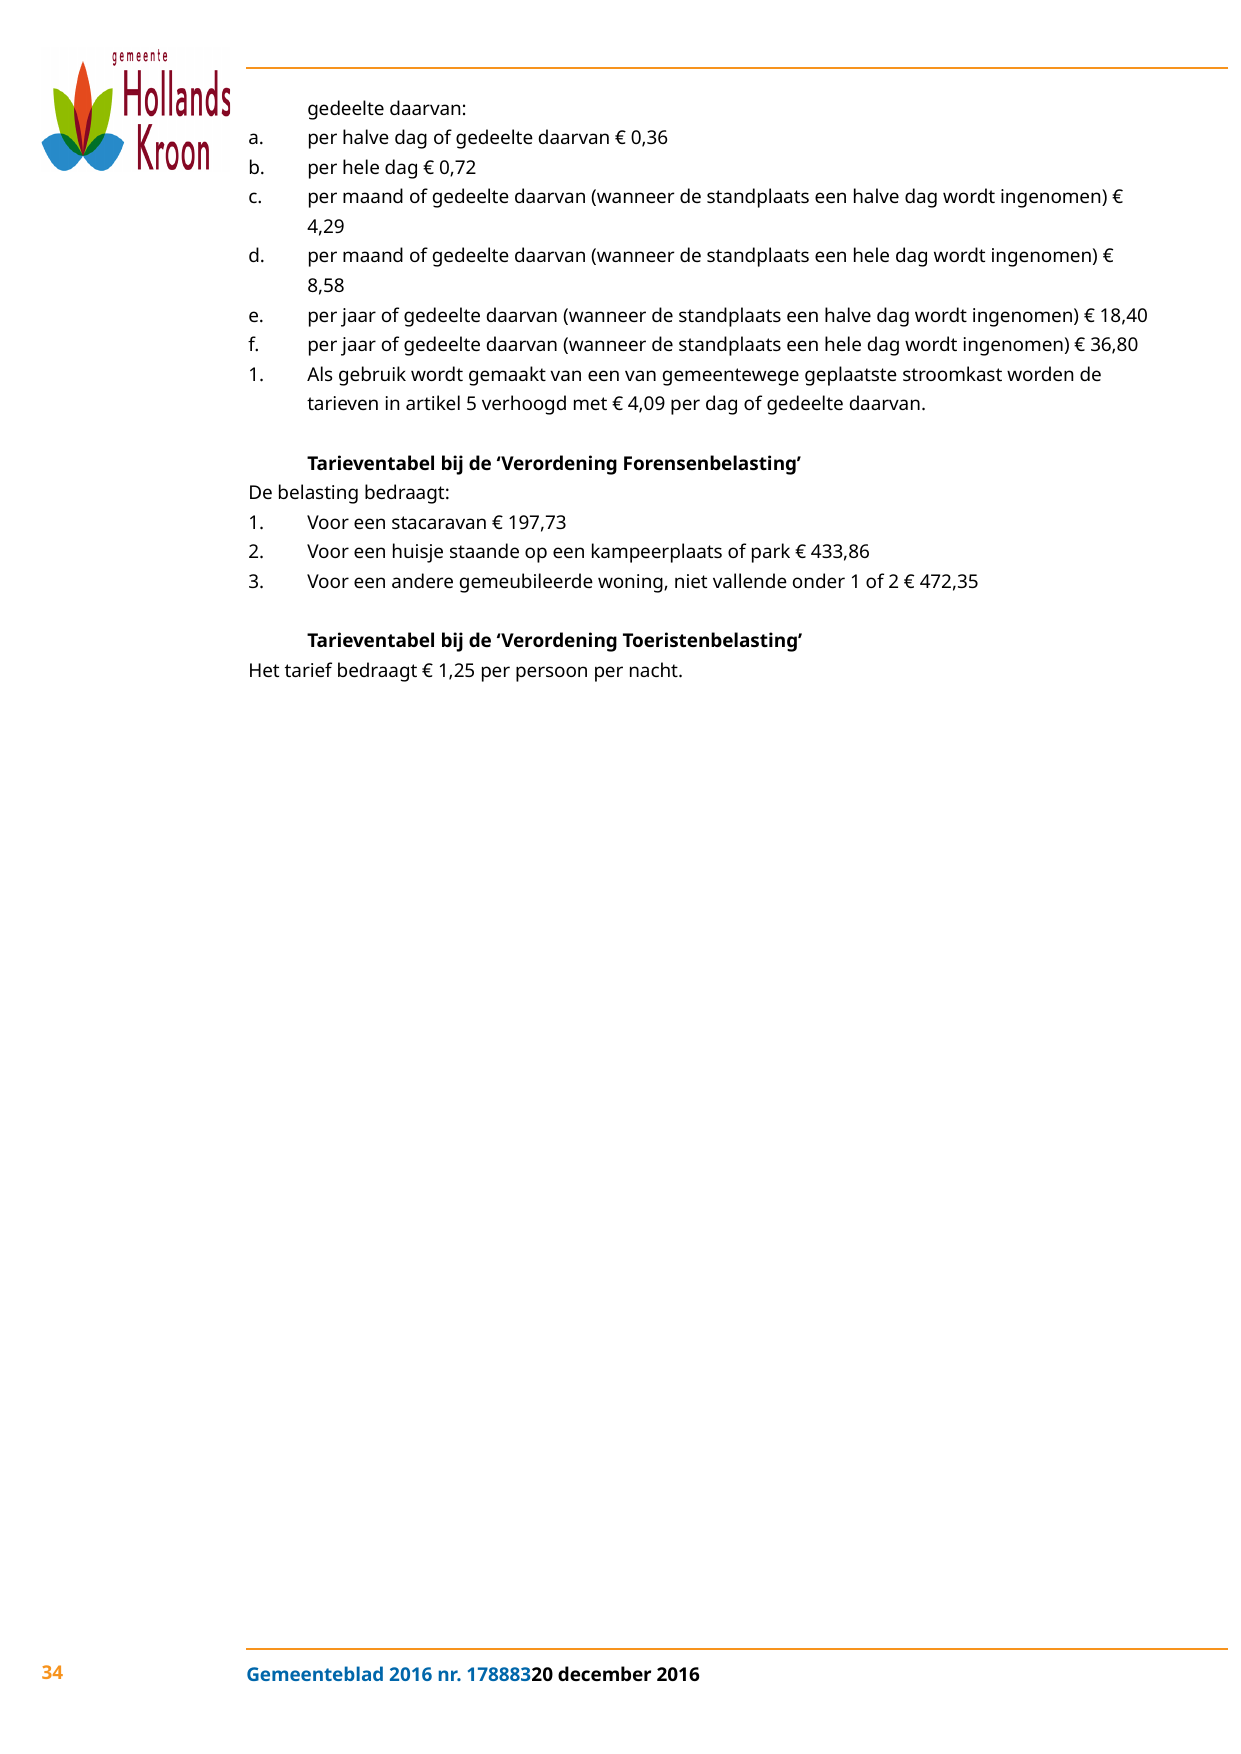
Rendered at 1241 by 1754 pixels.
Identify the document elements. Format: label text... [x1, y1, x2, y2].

list Als gebruik wordt gemaakt van een van gemeentewege geplaatste stroomkast worden de tarieven in artikel 5 verhoogd met € 4,09 per dag of gedeelte daarvan. [248, 361, 1152, 416]
list Tarieventabel bij de ‘Verordening Forensenbelasting’ [248, 450, 1152, 476]
list Voor een huisje staande op een kampeerplaats of park € 433,86 [248, 538, 1152, 564]
list per halve dag of gedeelte daarvan € 0,36 [248, 124, 1152, 150]
list per maand of gedeelte daarvan (wanneer de standplaats een hele dag wordt ingenomen) € 8,58 [248, 243, 1152, 298]
list gedeelte daarvan: [248, 95, 1152, 121]
list per jaar of gedeelte daarvan (wanneer de standplaats een halve dag wordt ingenomen) € 18,40 [248, 302, 1152, 328]
list Voor een andere gemeubileerde woning, niet vallende onder 1 of 2 € 472,35 [248, 568, 1152, 594]
text De belasting bedraagt: [248, 479, 1152, 505]
list per maand of gedeelte daarvan (wanneer de standplaats een halve dag wordt ingenomen) € 4,29 [248, 183, 1152, 239]
list Tarieventabel bij de ‘Verordening Toeristenbelasting’ [248, 627, 1152, 653]
list Voor een stacaravan € 197,73 [248, 509, 1152, 535]
text Het tarief bedraagt € 1,25 per persoon per nacht. [248, 657, 1152, 683]
picture [41, 47, 231, 172]
list per hele dag € 0,72 [248, 154, 1152, 180]
list per jaar of gedeelte daarvan (wanneer de standplaats een hele dag wordt ingenomen) € 36,80 [248, 331, 1152, 357]
